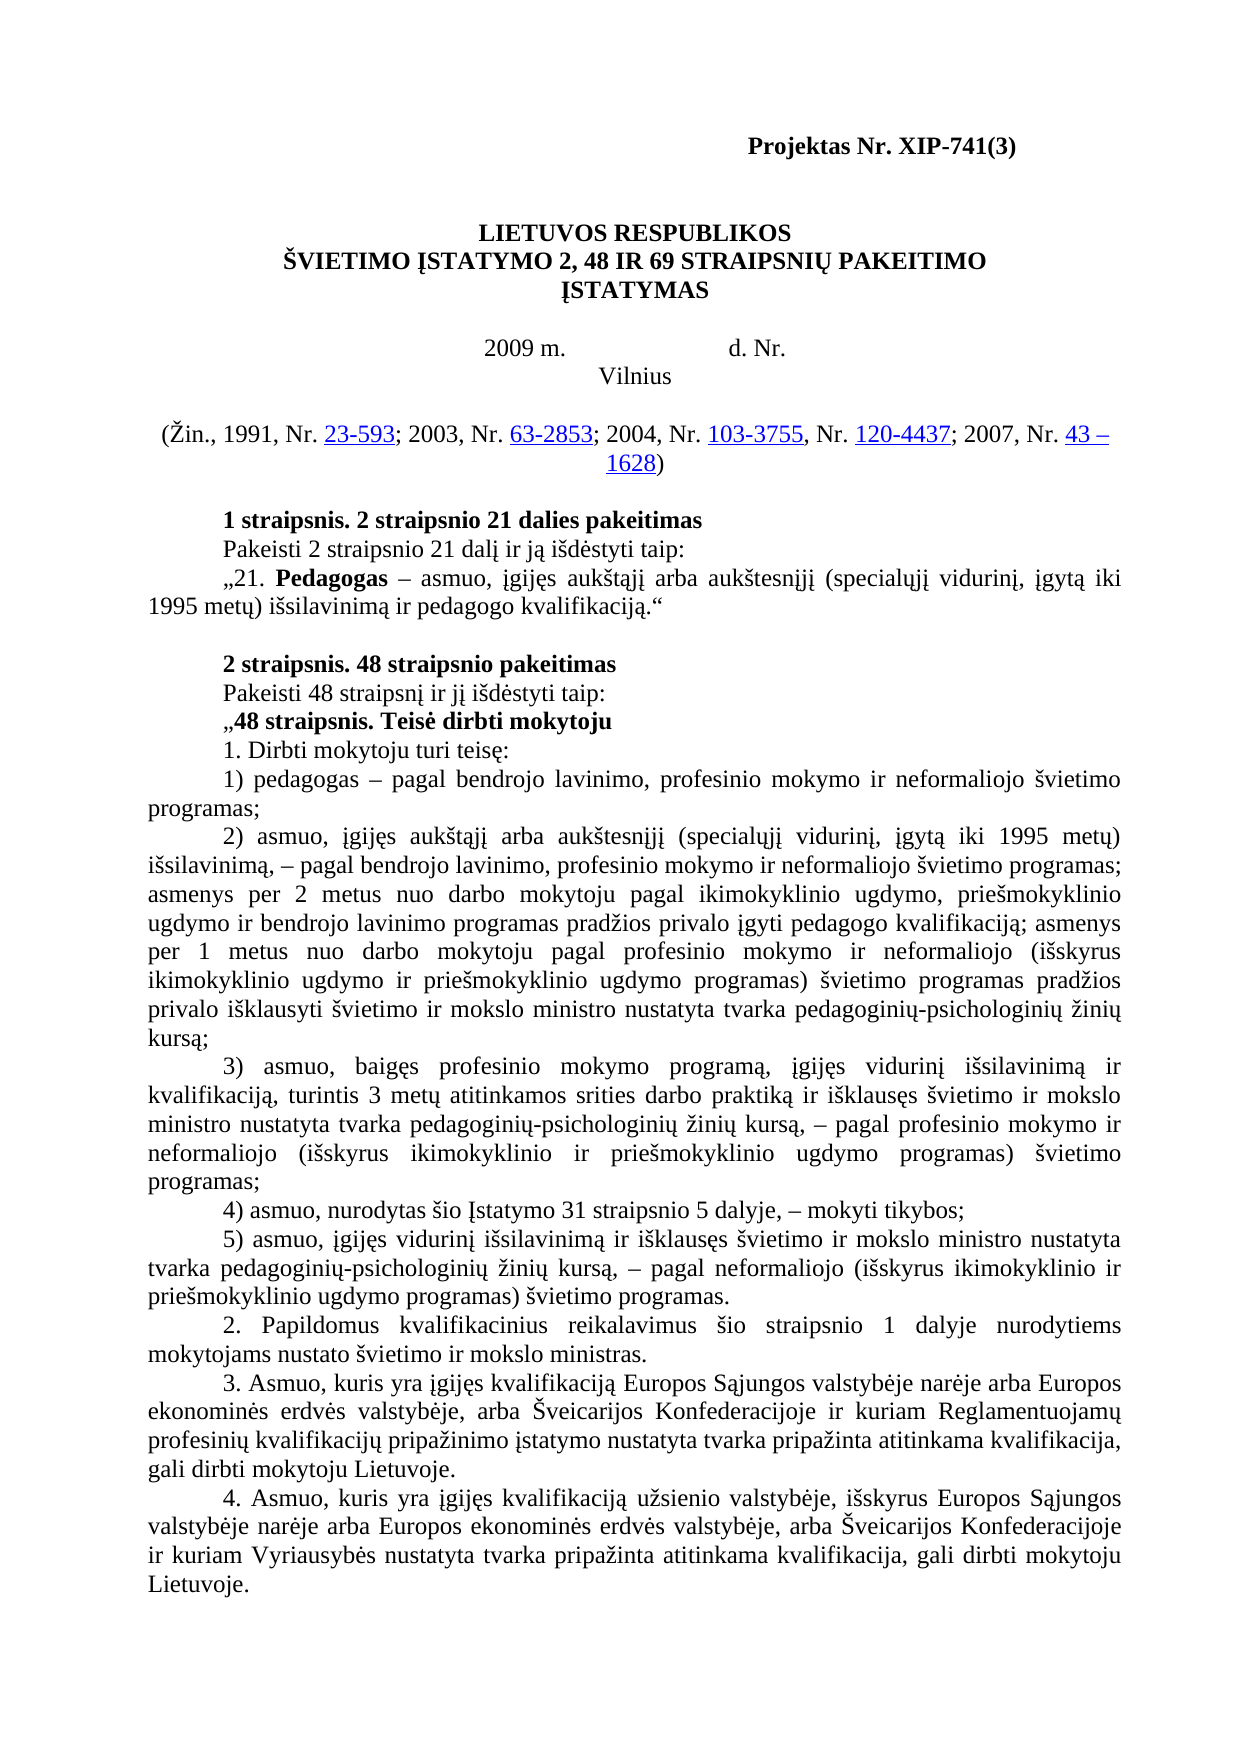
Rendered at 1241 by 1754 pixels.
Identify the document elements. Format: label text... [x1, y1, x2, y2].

text „48 straipsnis. Teisė dirbti mokytoju [148, 706, 1122, 735]
text LIETUVOS RESPUBLIKOS [148, 218, 1122, 246]
text Projektas Nr. XIP-741(3) [148, 131, 1122, 160]
text 2009 m. d. Nr. [148, 333, 1122, 361]
text „21. Pedagogas – asmuo, įgijęs aukštąjį arba aukštesnįjį (specialųjį vidurinį, įgytą iki 1995 metų) išsilavinimą ir pedagogo kvalifikaciją.“ [148, 563, 1122, 620]
text Pakeisti 2 straipsnio 21 dalį ir ją išdėstyti taip: [148, 534, 1122, 563]
text 4. Asmuo, kuris yra įgijęs kvalifikaciją užsienio valstybėje, išskyrus Europos Sąjungos valstybėje narėje arba Europos ekonominės erdvės valstybėje, arba Šveicarijos Konfederacijoje ir kuriam Vyriausybės nustatyta tvarka pripažinta atitinkama kvalifikacija, gali dirbti mokytoju Lietuvoje. [148, 1483, 1122, 1598]
text 2) asmuo, įgijęs aukštąjį arba aukštesnįjį (specialųjį vidurinį, įgytą iki 1995 metų) išsilavinimą, – pagal bendrojo lavinimo, profesinio mokymo ir neformaliojo švietimo programas; asmenys per 2 metus nuo darbo mokytoju pagal ikimokyklinio ugdymo, priešmokyklinio ugdymo ir bendrojo lavinimo programas pradžios privalo įgyti pedagogo kvalifikaciją; asmenys per 1 metus nuo darbo mokytoju pagal profesinio mokymo ir neformaliojo (išskyrus ikimokyklinio ugdymo ir priešmokyklinio ugdymo programas) švietimo programas pradžios privalo išklausyti švietimo ir mokslo ministro nustatyta tvarka pedagoginių-psichologinių žinių kursą; [148, 821, 1122, 1051]
text 2. Papildomus kvalifikacinius reikalavimus šio straipsnio 1 dalyje nurodytiems mokytojams nustato švietimo ir mokslo ministras. [148, 1310, 1122, 1368]
text ŠVIETIMO ĮSTATYMO 2, 48 IR 69 STRAIPSNIŲ PAKEITIMO [148, 246, 1122, 275]
text 3) asmuo, baigęs profesinio mokymo programą, įgijęs vidurinį išsilavinimą ir kvalifikaciją, turintis 3 metų atitinkamos srities darbo praktiką ir išklausęs švietimo ir mokslo ministro nustatyta tvarka pedagoginių-psichologinių žinių kursą, – pagal profesinio mokymo ir neformaliojo (išskyrus ikimokyklinio ir priešmokyklinio ugdymo programas) švietimo programas; [148, 1051, 1122, 1195]
text ĮSTATYMAS [148, 275, 1122, 304]
text 5) asmuo, įgijęs vidurinį išsilavinimą ir išklausęs švietimo ir mokslo ministro nustatyta tvarka pedagoginių-psichologinių žinių kursą, – pagal neformaliojo (išskyrus ikimokyklinio ir priešmokyklinio ugdymo programas) švietimo programas. [148, 1224, 1122, 1310]
text (Žin., 1991, Nr. 23-593; 2003, Nr. 63-2853; 2004, Nr. 103-3755, Nr. 120-4437; 2007, Nr. 43 – 1628) [148, 419, 1122, 476]
text 1. Dirbti mokytoju turi teisę: [148, 735, 1122, 764]
text 1 straipsnis. 2 straipsnio 21 dalies pakeitimas [148, 505, 1122, 534]
text Pakeisti 48 straipsnį ir jį išdėstyti taip: [148, 678, 1122, 706]
text 4) asmuo, nurodytas šio Įstatymo 31 straipsnio 5 dalyje, – mokyti tikybos; [148, 1195, 1122, 1224]
text 2 straipsnis. 48 straipsnio pakeitimas [148, 649, 1122, 678]
text 3. Asmuo, kuris yra įgijęs kvalifikaciją Europos Sąjungos valstybėje narėje arba Europos ekonominės erdvės valstybėje, arba Šveicarijos Konfederacijoje ir kuriam Reglamentuojamų profesinių kvalifikacijų pripažinimo įstatymo nustatyta tvarka pripažinta atitinkama kvalifikacija, gali dirbti mokytoju Lietuvoje. [148, 1368, 1122, 1483]
text 1) pedagogas – pagal bendrojo lavinimo, profesinio mokymo ir neformaliojo švietimo programas; [148, 764, 1122, 821]
text Vilnius [148, 361, 1122, 390]
